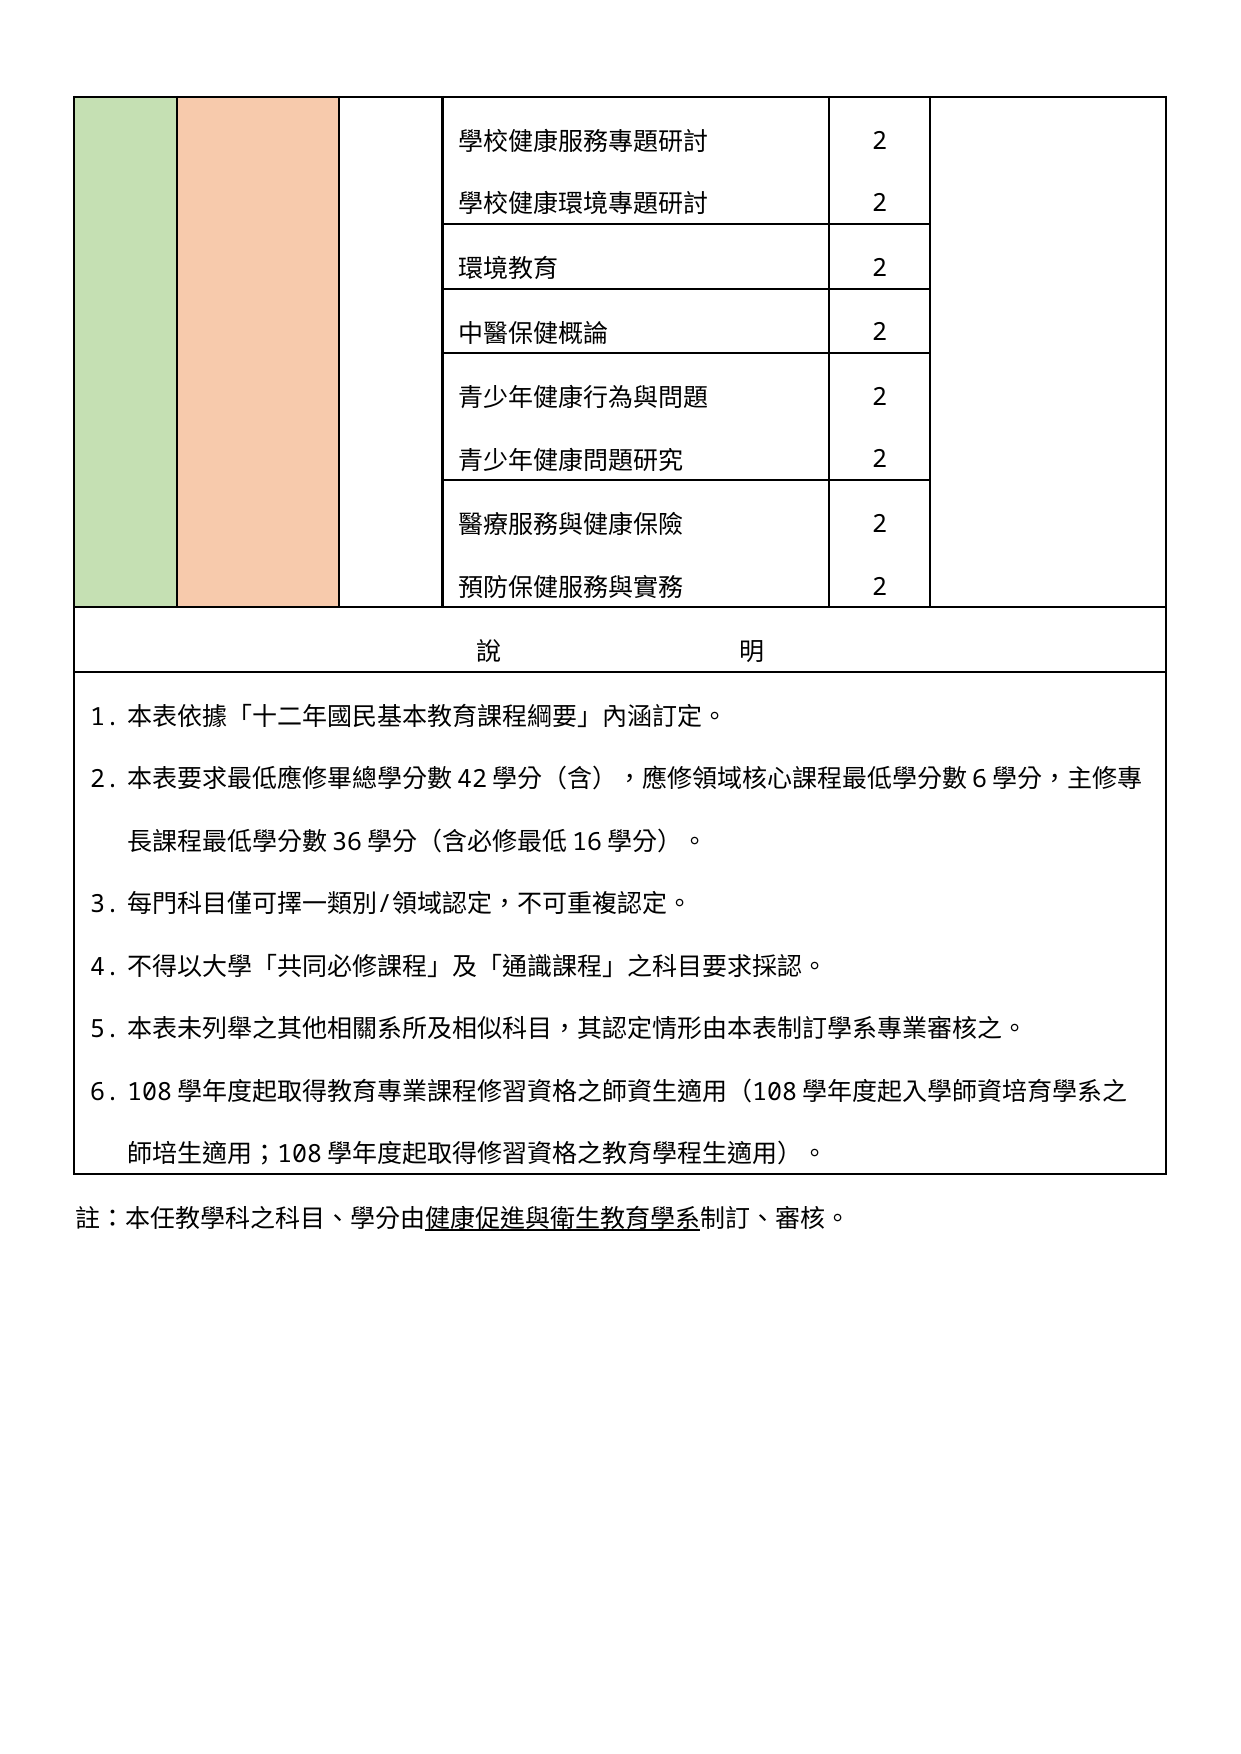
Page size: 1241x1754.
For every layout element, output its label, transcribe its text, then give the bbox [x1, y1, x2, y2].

table_cell [931, 98, 1165, 606]
text 註：本任教學科之科目、學分由健康促進與衛生教育學系制訂、審核。 [75, 1175, 1165, 1237]
table_cell [178, 98, 338, 606]
table_cell 2 2 [830, 481, 929, 606]
table_cell 2 [830, 290, 929, 352]
table_cell 2 2 [830, 98, 929, 223]
table_cell [75, 98, 176, 606]
table_cell 說 明 [75, 608, 1165, 671]
table_cell 中醫保健概論 [444, 290, 828, 352]
table_cell 環境教育 [444, 225, 828, 287]
table_cell 學校健康服務專題研討 學校健康環境專題研討 [444, 98, 828, 223]
table_cell 2 [830, 225, 929, 287]
table_cell 醫療服務與健康保險 預防保健服務與實務 [444, 481, 828, 606]
table_cell 2 2 [830, 354, 929, 479]
table_cell 本表依據「十二年國民基本教育課程綱要」內涵訂定。 本表要求最低應修畢總學分數42學分（含），應修領域核心課程最低學分數6學分，主修專長課程最低學分數36學分（含必修最低16學分）。 每門科目僅可擇一類別/領域認定，不可重複認定。 不得以大學「共同必修課程」及「通識課程」之科目要求採認。 本表未列舉之其他相關系所及相似科目，其認定情形由本表制訂學系專業審核之。 108學年度起取得教育專業課程修習資格之師資生適用（108學年度起入學師資培育學系之師培生適用；108學年度起取得修習資格之教育學程生適用）。 [75, 673, 1165, 1173]
table_cell 青少年健康行為與問題 青少年健康問題研究 [444, 354, 828, 479]
table_cell [340, 98, 441, 606]
